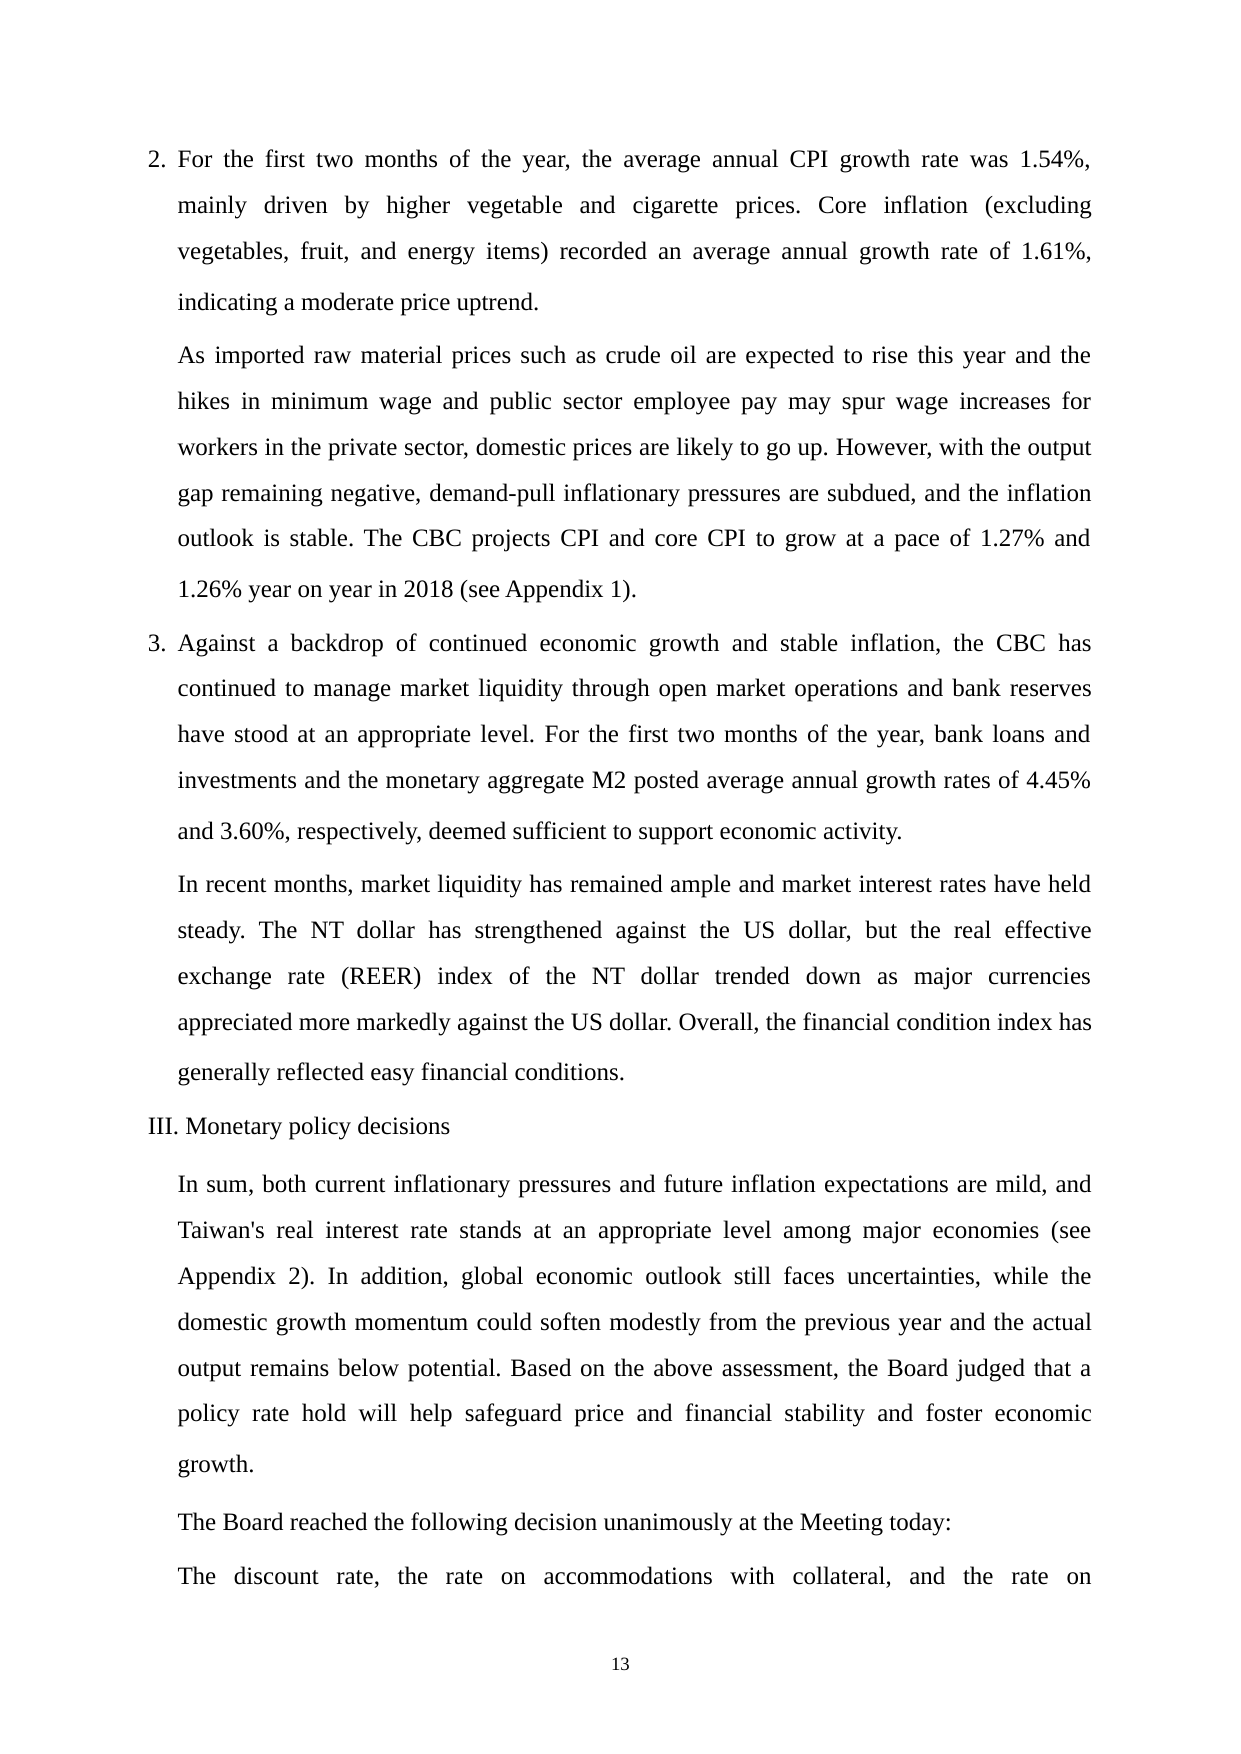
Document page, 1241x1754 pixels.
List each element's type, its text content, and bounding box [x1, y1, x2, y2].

text In recent months, market liquidity has remained ample and market interest rates have held steady. The NT dollar has strengthened against the US dollar, but the real effective exchange rate (REER) index of the NT dollar trended down as major currencies appreciated more markedly against the US dollar. Overall, the financial condition index has generally reflected easy financial conditions. [177, 861, 1092, 1090]
text As imported raw material prices such as crude oil are expected to rise this year and the hikes in minimum wage and public sector employee pay may spur wage increases for workers in the private sector, domestic prices are likely to go up. However, with the output gap remaining negative, demand-pull inflationary pressures are subdued, and the inflation outlook is stable. The CBC projects CPI and core CPI to grow at a pace of 1.27% and 1.26% year on year in 2018 (see Appendix 1). [177, 332, 1092, 607]
text In sum, both current inflationary pressures and future inflation expectations are mild, and Taiwan's real interest rate stands at an appropriate level among major economies (see Appendix 2). In addition, global economic outlook still faces uncertainties, while the domestic growth momentum could soften modestly from the previous year and the actual output remains below potential. Based on the above assessment, the Board judged that a policy rate hold will help safeguard price and financial stability and foster economic growth. [177, 1161, 1092, 1482]
text 2. For the first two months of the year, the average annual CPI growth rate was 1.54%, mainly driven by higher vegetable and cigarette prices. Core inflation (excluding vegetables, fruit, and energy items) recorded an average annual growth rate of 1.61%, indicating a moderate price uptrend. [148, 136, 1092, 319]
text 3. Against a backdrop of continued economic growth and stable inflation, the CBC has continued to manage market liquidity through open market operations and bank reserves have stood at an appropriate level. For the first two months of the year, bank loans and investments and the monetary aggregate M2 posted average annual growth rates of 4.45% and 3.60%, respectively, deemed sufficient to support economic activity. [148, 619, 1092, 848]
text III. Monetary policy decisions [148, 1102, 1092, 1148]
text The discount rate, the rate on accommodations with collateral, and the rate on [177, 1552, 1092, 1598]
text The Board reached the following decision unanimously at the Meeting today: [177, 1494, 1092, 1540]
